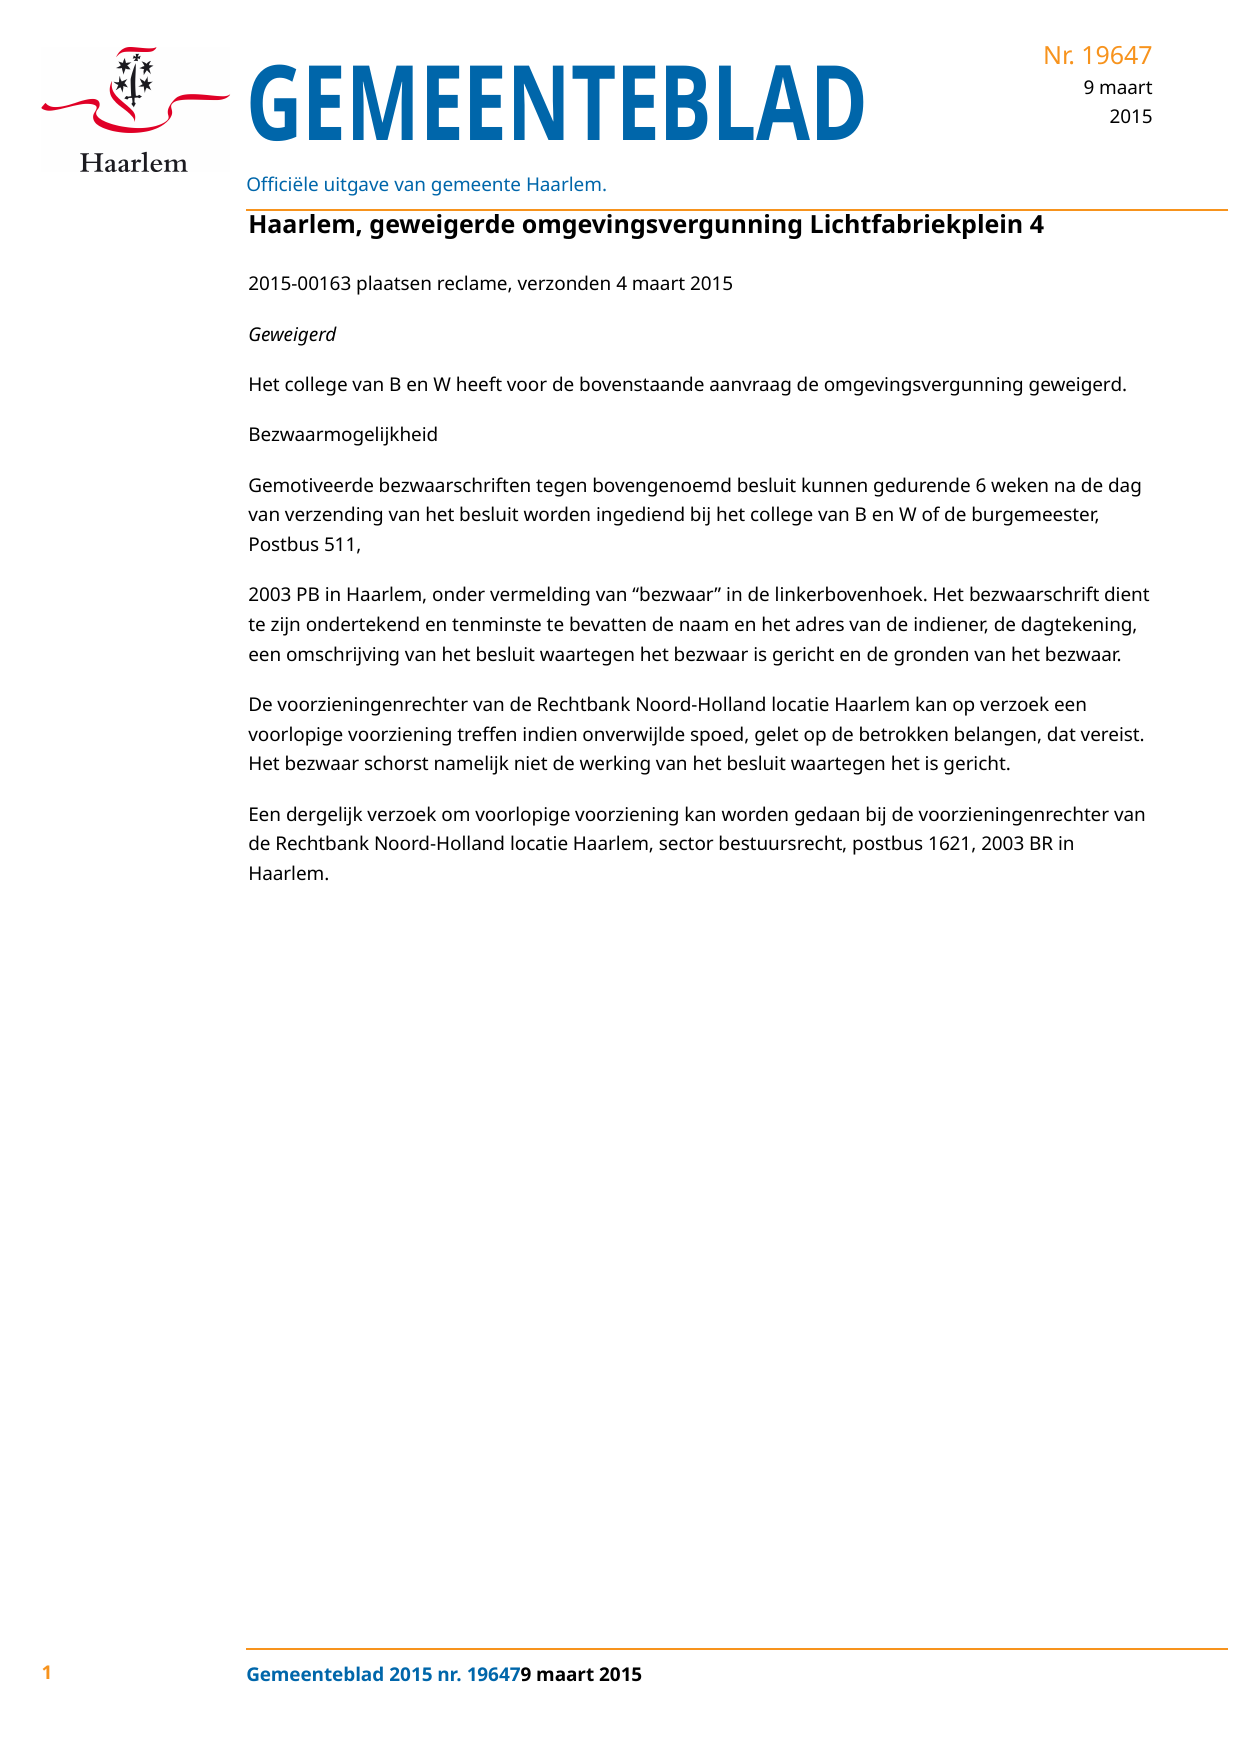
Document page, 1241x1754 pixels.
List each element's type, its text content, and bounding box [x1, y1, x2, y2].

picture [41, 47, 231, 172]
text Geweigerd [248, 321, 1152, 346]
text Bezwaarmogelijkheid [248, 422, 1152, 447]
text Haarlem, geweigerde omgevingsvergunning Lichtfabriekplein 4 [248, 211, 1152, 241]
text 2015-00163 plaatsen reclame, verzonden 4 maart 2015 [248, 270, 1152, 296]
text Het college van B en W heeft voor de bovenstaande aanvraag de omgevingsvergunning geweigerd. [248, 371, 1152, 397]
text De voorzieningenrechter van de Rechtbank Noord-Holland locatie Haarlem kan op verzoek een voorlopige voorziening treffen indien onverwijlde spoed, gelet op de betrokken belangen, dat vereist. Het bezwaar schorst namelijk niet de werking van het besluit waartegen het is gericht. [248, 691, 1152, 776]
text 2003 PB in Haarlem, onder vermelding van “bezwaar” in de linkerbovenhoek. Het bezwaarschrift dient te zijn ondertekend en tenminste te bevatten de naam en het adres van de indiener, de dagtekening, een omschrijving van het besluit waartegen het bezwaar is gericht en de gronden van het bezwaar. [248, 582, 1152, 666]
text Een dergelijk verzoek om voorlopige voorziening kan worden gedaan bij de voorzieningenrechter van de Rechtbank Noord-Holland locatie Haarlem, sector bestuursrecht, postbus 1621, 2003 BR in Haarlem. [248, 801, 1152, 886]
text Gemotiveerde bezwaarschriften tegen bovengenoemd besluit kunnen gedurende 6 weken na de dag van verzending van het besluit worden ingediend bij het college van B en W of de burgemeester, Postbus 511, [248, 472, 1152, 557]
